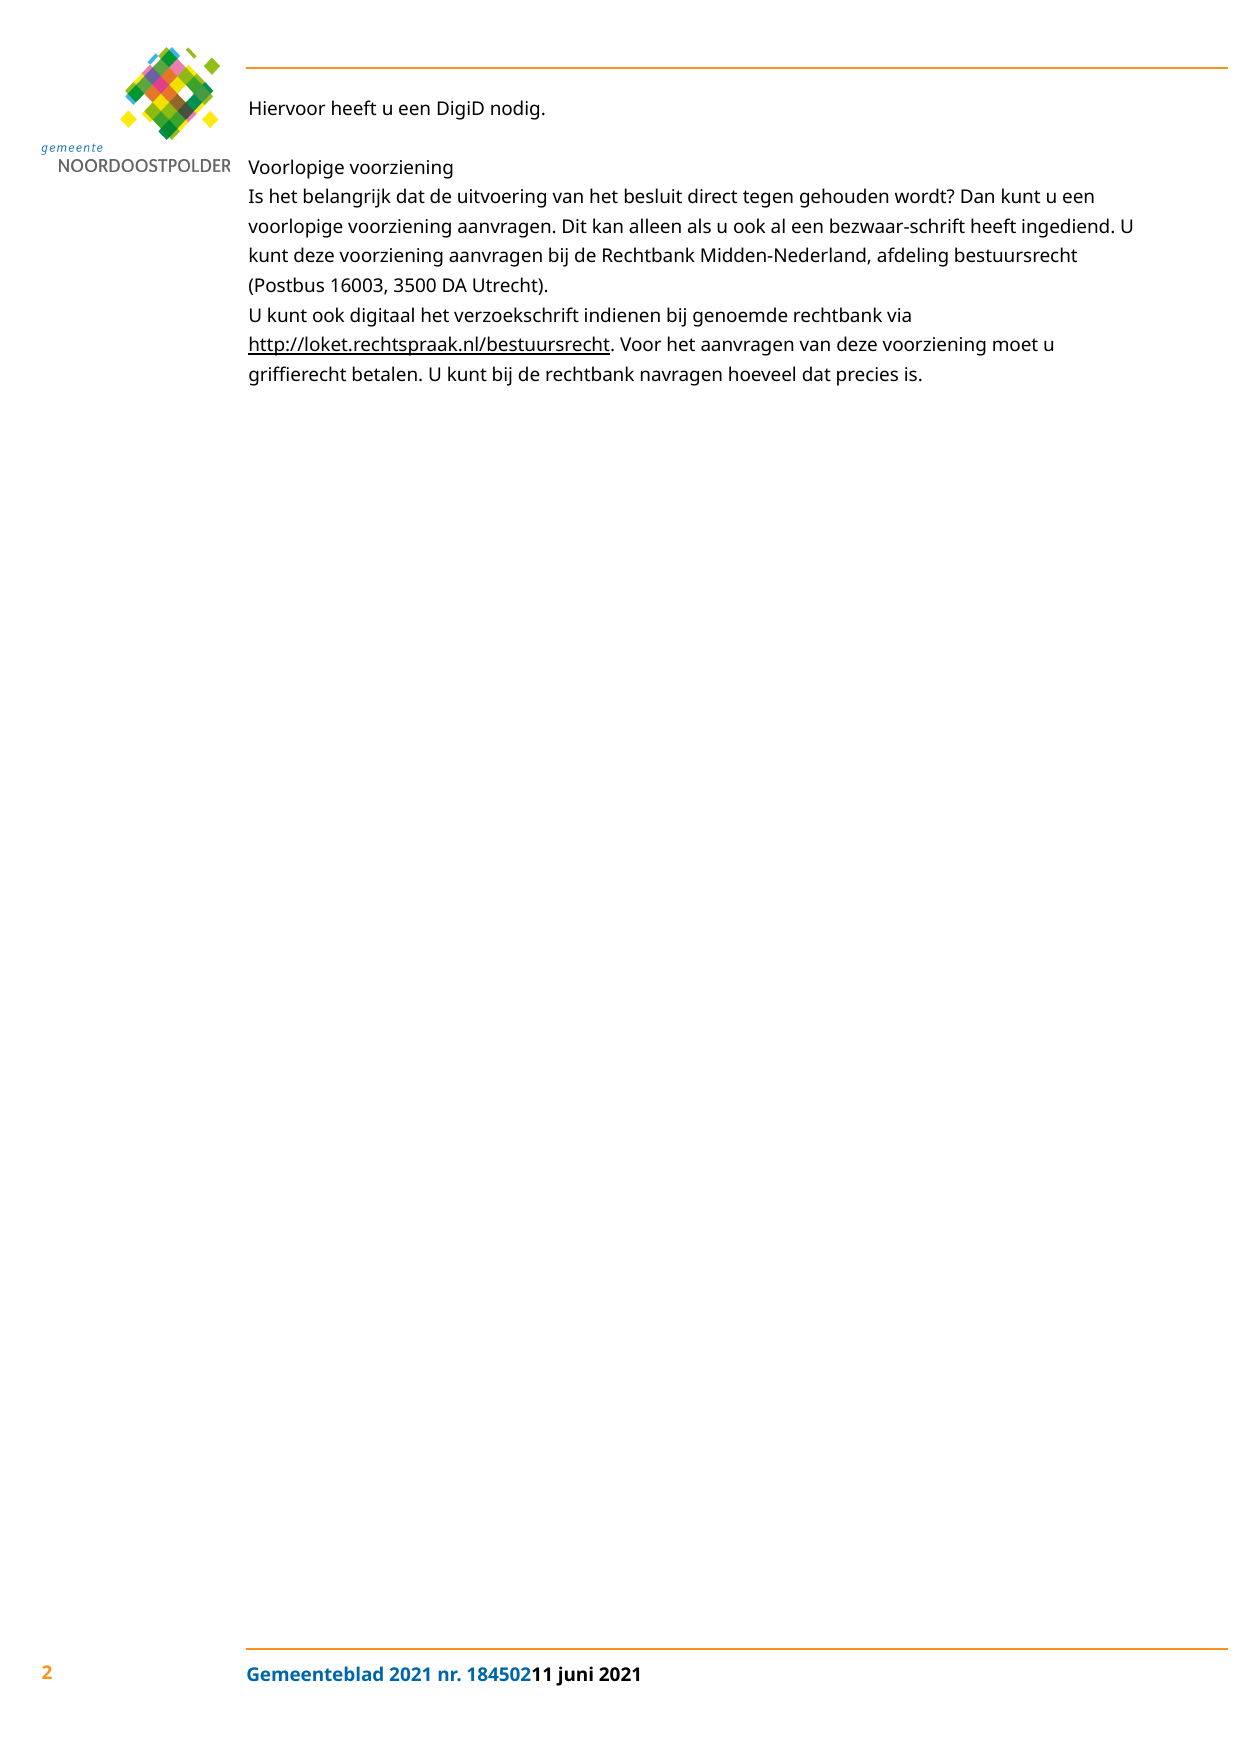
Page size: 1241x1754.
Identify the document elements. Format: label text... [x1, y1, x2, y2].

text Voorlopige voorziening [248, 154, 1152, 180]
text Is het belangrijk dat de uitvoering van het besluit direct tegen gehouden wordt? Dan kunt u een voorlopige voorziening aanvragen. Dit kan alleen als u ook al een bezwaar-schrift heeft ingediend. U kunt deze voorziening aanvragen bij de Rechtbank Midden-Nederland, afdeling bestuursrecht (Postbus 16003, 3500 DA Utrecht). [248, 183, 1152, 298]
text U kunt ook digitaal het verzoekschrift indienen bij genoemde rechtbank via http://loket.rechtspraak.nl/bestuursrecht. Voor het aanvragen van deze voorziening moet u griffierecht betalen. U kunt bij de rechtbank navragen hoeveel dat precies is. [248, 302, 1152, 387]
text Hiervoor heeft u een DigiD nodig. [248, 95, 1152, 121]
picture [41, 47, 231, 172]
